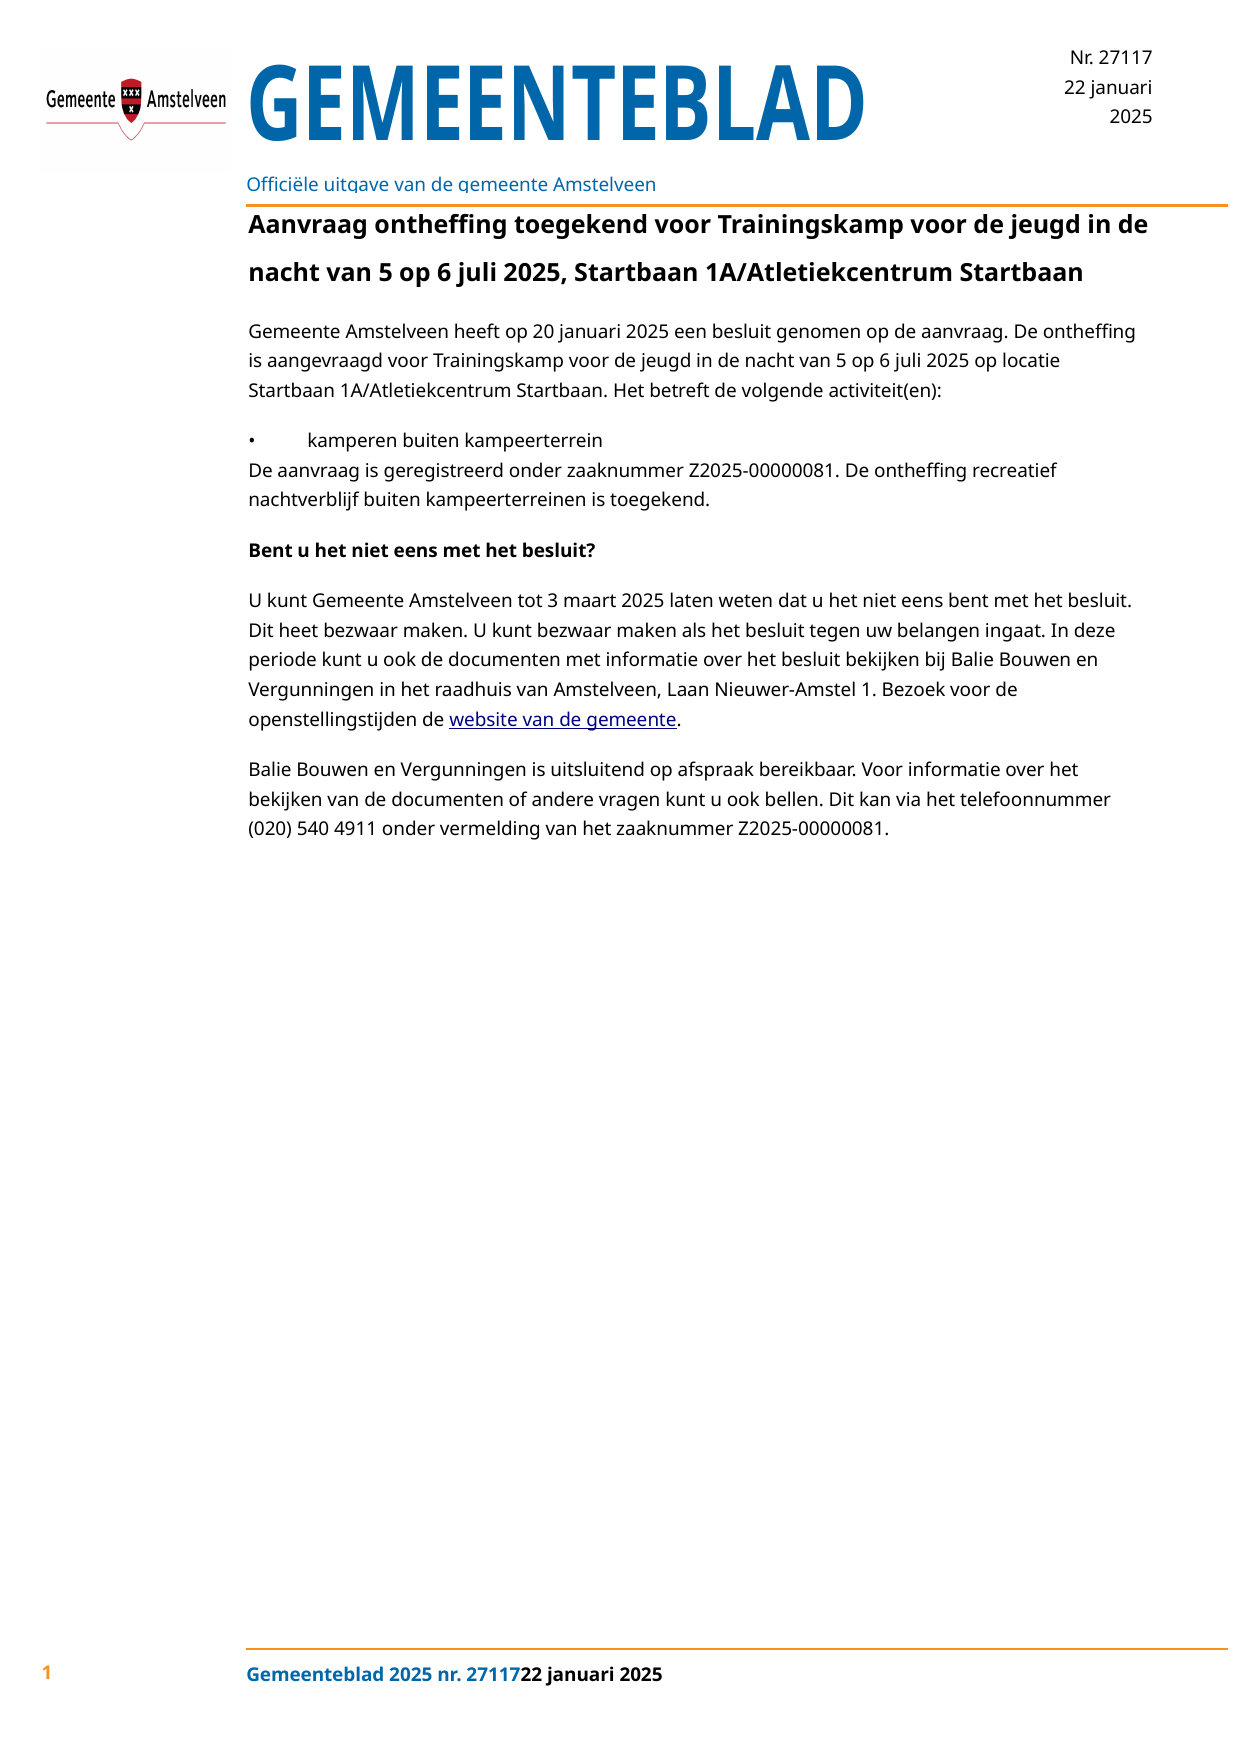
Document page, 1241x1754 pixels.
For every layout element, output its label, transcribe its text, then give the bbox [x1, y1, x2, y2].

text Bent u het niet eens met het besluit? [248, 537, 1152, 563]
text U kunt Gemeente Amstelveen tot 3 maart 2025 laten weten dat u het niet eens bent met het besluit. Dit heet bezwaar maken. U kunt bezwaar maken als het besluit tegen uw belangen ingaat. In deze periode kunt u ook de documenten met informatie over het besluit bekijken bij Balie Bouwen en Vergunningen in het raadhuis van Amstelveen, Laan Nieuwer-Amstel 1. Bezoek voor de openstellingstijden de website van de gemeente. [248, 587, 1152, 732]
text Gemeente Amstelveen heeft op 20 januari 2025 een besluit genomen op de aanvraag. De ontheffing is aangevraagd voor Trainingskamp voor de jeugd in de nacht van 5 op 6 juli 2025 op locatie Startbaan 1A/Atletiekcentrum Startbaan. Het betreft de volgende activiteit(en): [248, 318, 1152, 403]
text De aanvraag is geregistreerd onder zaaknummer Z2025-00000081. De ontheffing recreatief nachtverblijf buiten kampeerterreinen is toegekend. [248, 457, 1152, 512]
text Balie Bouwen en Vergunningen is uitsluitend op afspraak bereikbaar. Voor informatie over het bekijken van de documenten of andere vragen kunt u ook bellen. Dit kan via het telefoonnummer (020) 540 4911 onder vermelding van het zaaknummer Z2025-00000081. [248, 756, 1152, 841]
text Aanvraag ontheffing toegekend voor Trainingskamp voor de jeugd in de nacht van 5 op 6 juli 2025, Startbaan 1A/Atletiekcentrum Startbaan [248, 207, 1152, 288]
list kamperen buiten kampeerterrein [248, 427, 1152, 453]
picture [41, 47, 231, 172]
